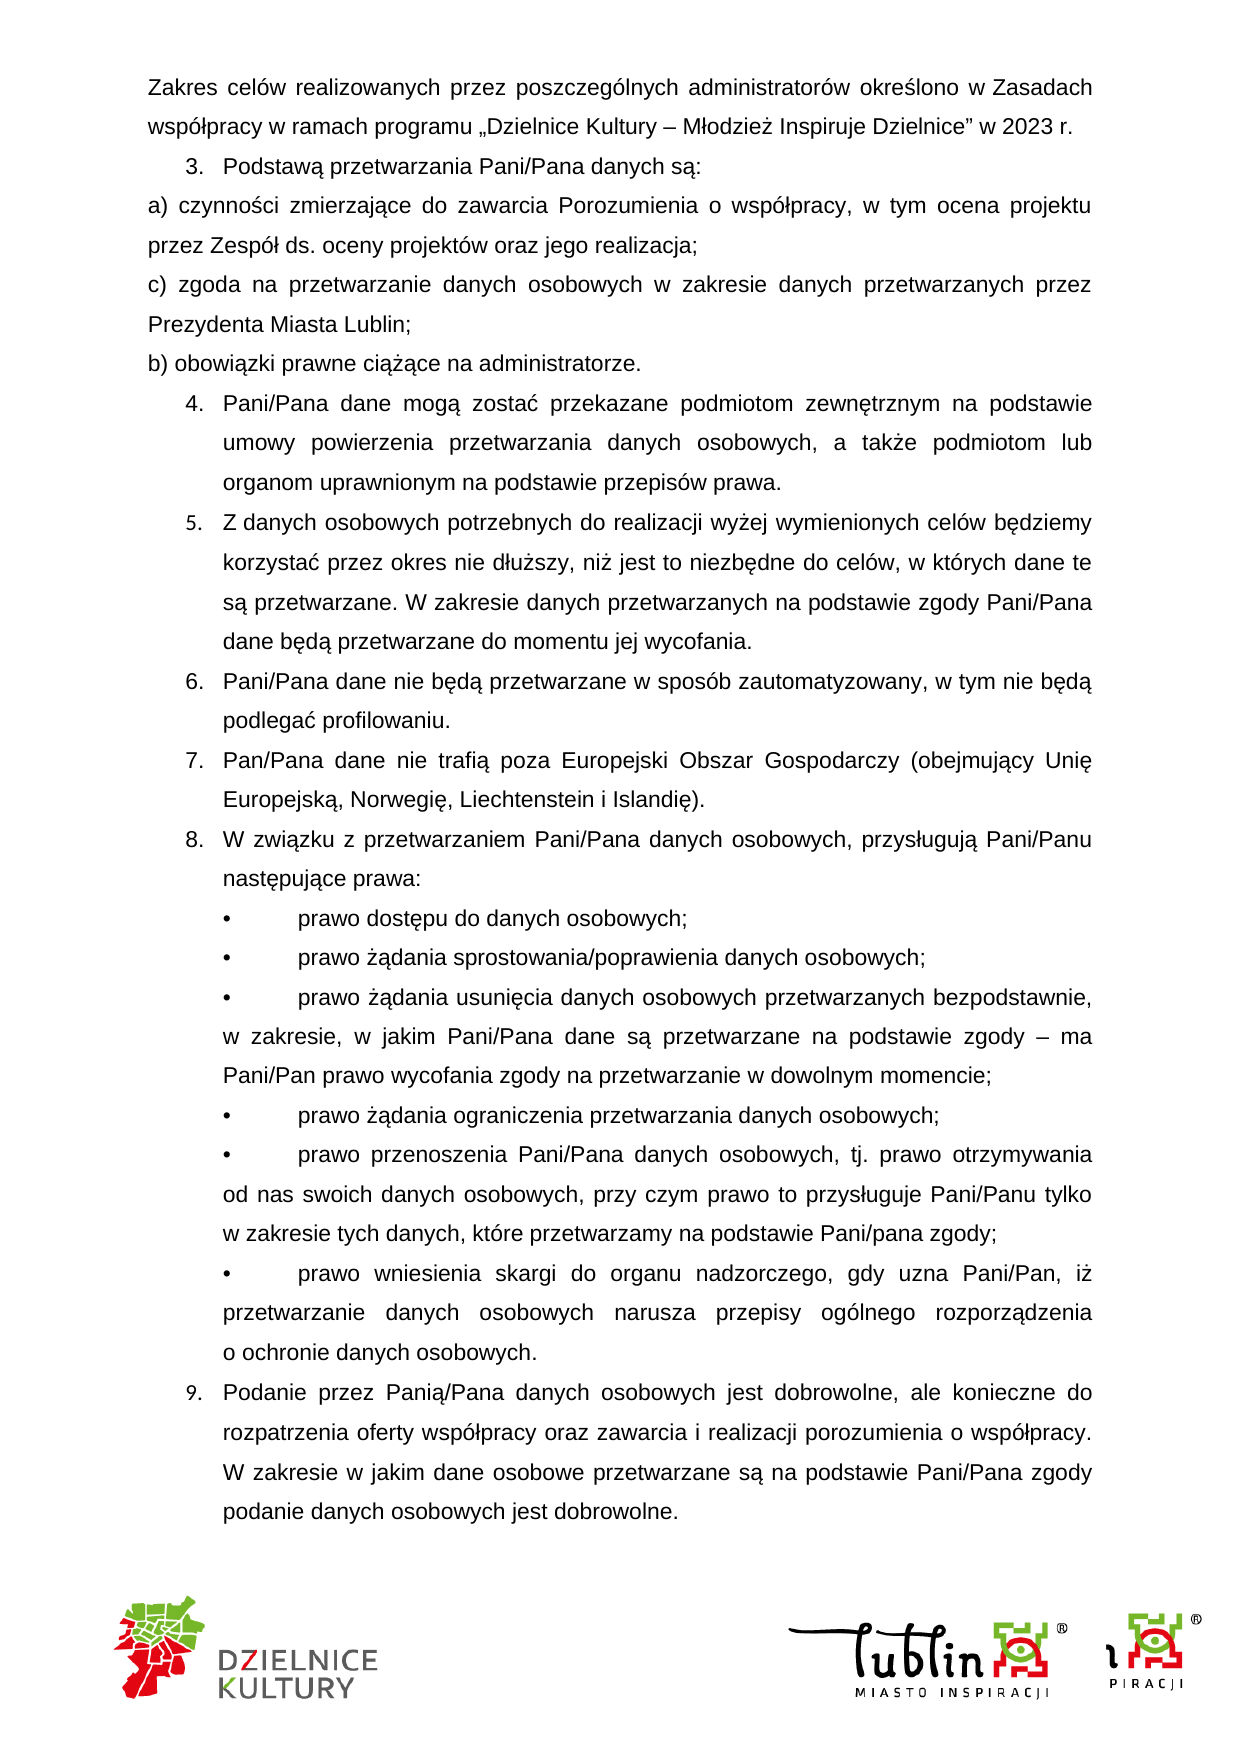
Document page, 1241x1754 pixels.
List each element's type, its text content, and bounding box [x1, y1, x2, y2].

list Podanie przez Panią/Pana danych osobowych jest dobrowolne, ale konieczne do rozpatrzenia oferty współpracy oraz zawarcia i realizacji porozumienia o współpracy. W zakresie w jakim dane osobowe przetwarzane są na podstawie Pani/Pana zgody podanie danych osobowych jest dobrowolne. [185, 1378, 1093, 1525]
text • prawo żądania sprostowania/poprawienia danych osobowych; [223, 944, 1093, 970]
text • prawo żądania usunięcia danych osobowych przetwarzanych bezpodstawnie, w zakresie, w jakim Pani/Pana dane są przetwarzane na podstawie zgody – ma Pani/Pan prawo wycofania zgody na przetwarzanie w dowolnym momencie; [223, 983, 1093, 1089]
list Pan/Pana dane nie trafią poza Europejski Obszar Gospodarczy (obejmujący Unię Europejską, Norwegię, Liechtenstein i Islandię). [185, 747, 1093, 812]
text a) czynności zmierzające do zawarcia Porozumienia o współpracy, w tym ocena projektu przez Zespół ds. oceny projektów oraz jego realizacja; [148, 192, 1093, 258]
text • prawo wniesienia skargi do organu nadzorczego, gdy uzna Pani/Pan, iż przetwarzanie danych osobowych narusza przepisy ogólnego rozporządzenia o ochronie danych osobowych. [223, 1260, 1093, 1365]
text • prawo przenoszenia Pani/Pana danych osobowych, tj. prawo otrzymywania od nas swoich danych osobowych, przy czym prawo to przysługuje Pani/Panu tylko w zakresie tych danych, które przetwarzamy na podstawie Pani/pana zgody; [223, 1141, 1093, 1247]
list Pani/Pana dane nie będą przetwarzane w sposób zautomatyzowany, w tym nie będą podlegać profilowaniu. [185, 668, 1093, 733]
list W związku z przetwarzaniem Pani/Pana danych osobowych, przysługują Pani/Panu następujące prawa: [185, 826, 1093, 891]
text b) obowiązki prawne ciążące na administratorze. [148, 350, 1093, 376]
list Pani/Pana dane mogą zostać przekazane podmiotom zewnętrznym na podstawie umowy powierzenia przetwarzania danych osobowych, a także podmiotom lub organom uprawnionym na podstawie przepisów prawa. [185, 389, 1093, 495]
text • prawo żądania ograniczenia przetwarzania danych osobowych; [223, 1102, 1093, 1128]
text c) zgoda na przetwarzanie danych osobowych w zakresie danych przetwarzanych przez Prezydenta Miasta Lublin; [148, 271, 1093, 337]
list Z danych osobowych potrzebnych do realizacji wyżej wymienionych celów będziemy korzystać przez okres nie dłuższy, niż jest to niezbędne do celów, w których dane te są przetwarzane. W zakresie danych przetwarzanych na podstawie zgody Pani/Pana dane będą przetwarzane do momentu jej wycofania. [185, 508, 1093, 654]
text • prawo dostępu do danych osobowych; [223, 904, 1093, 931]
list Podstawą przetwarzania Pani/Pana danych są: [185, 153, 1093, 179]
text Zakres celów realizowanych przez poszczególnych administratorów określono w Zasadach współpracy w ramach programu „Dzielnice Kultury – Młodzież Inspiruje Dzielnice” w 2023 r. [148, 74, 1093, 139]
